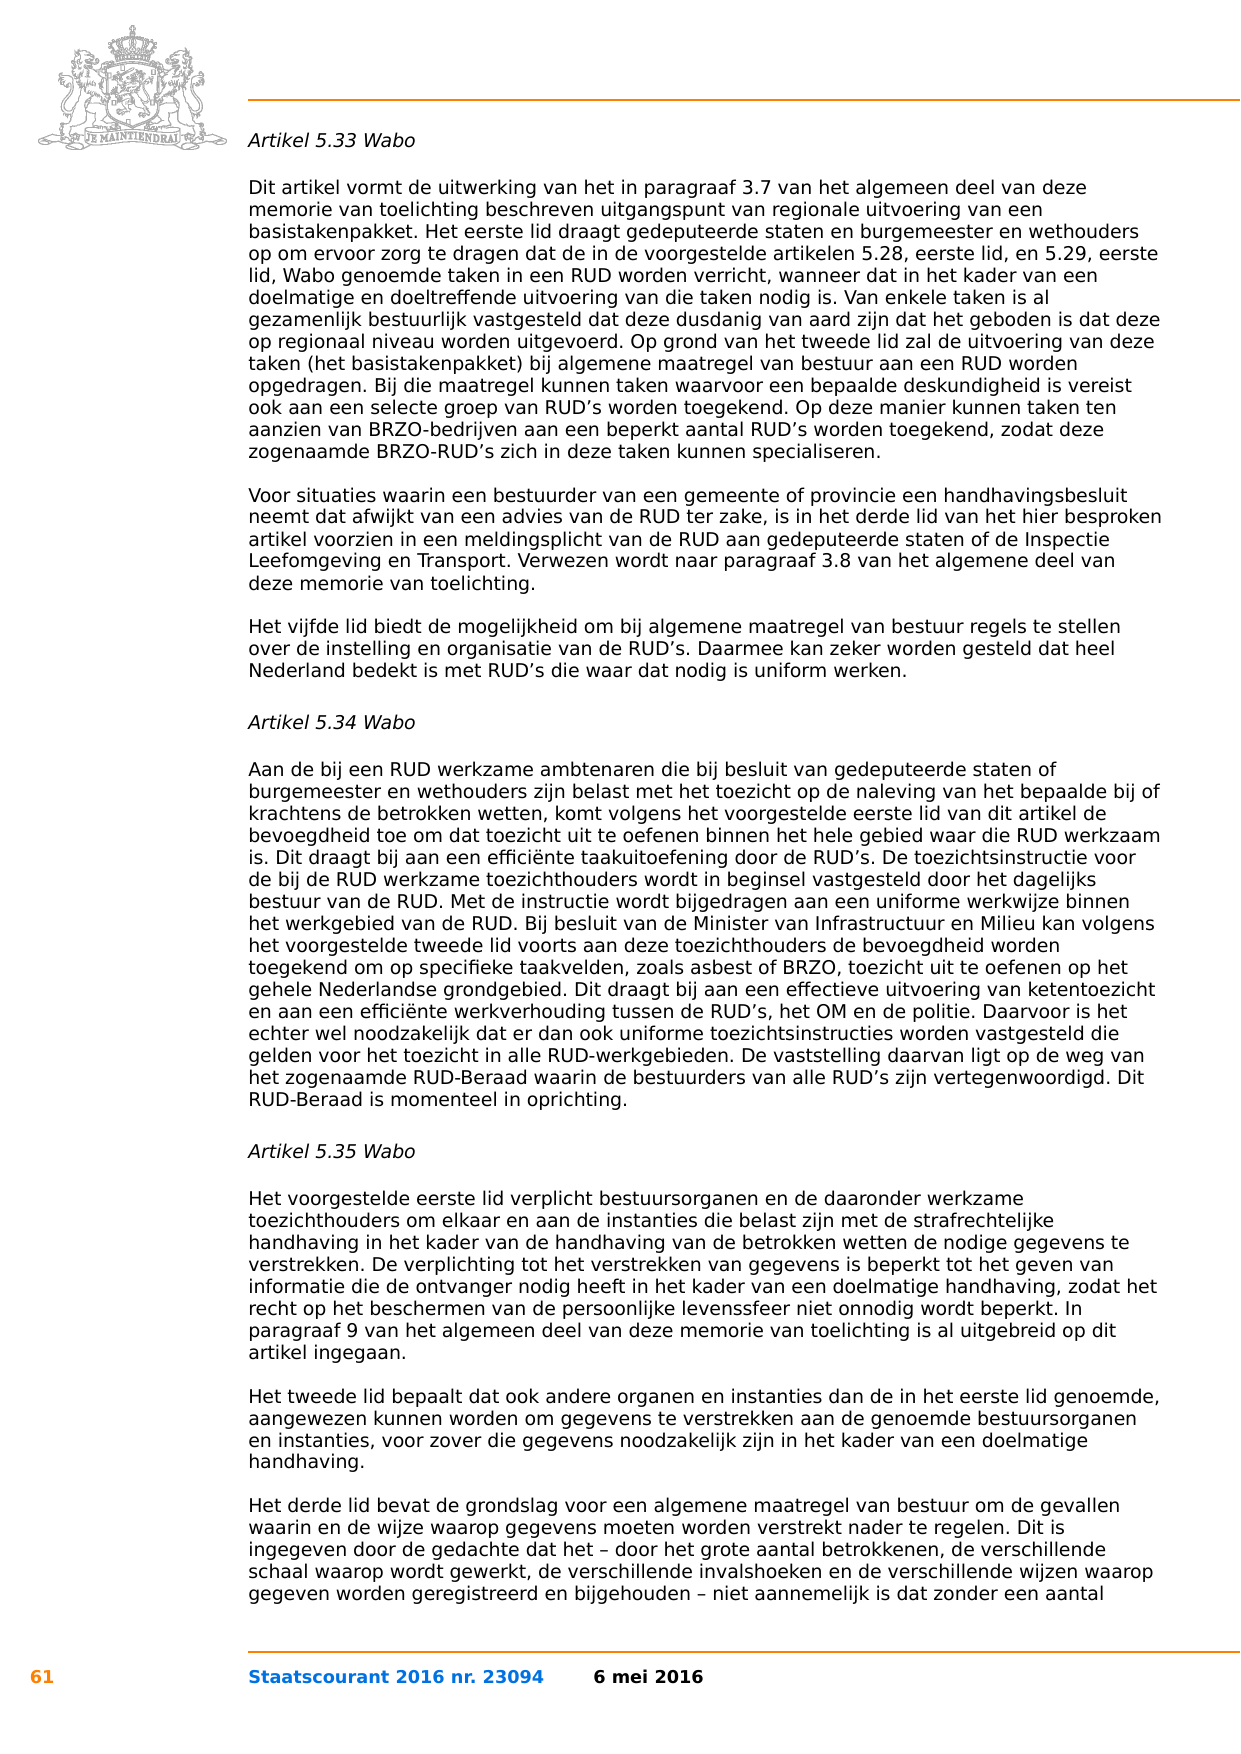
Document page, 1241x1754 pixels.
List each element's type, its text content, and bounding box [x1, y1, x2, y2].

text Het tweede lid bepaalt dat ook andere organen en instanties dan de in het eerste lid genoemde, aangewezen kunnen worden om gegevens te verstrekken aan de genoemde bestuursorganen en instanties, voor zover die gegevens noodzakelijk zijn in het kader van een doelmatige handhaving. [248, 1386, 1163, 1473]
text Dit artikel vormt de uitwerking van het in paragraaf 3.7 van het algemeen deel van deze memorie van toelichting beschreven uitgangspunt van regionale uitvoering van een basistakenpakket. Het eerste lid draagt gedeputeerde staten en burgemeester en wethouders op om ervoor zorg te dragen dat de in de voorgestelde artikelen 5.28, eerste lid, en 5.29, eerste lid, Wabo genoemde taken in een RUD worden verricht, wanneer dat in het kader van een doelmatige en doeltreffende uitvoering van die taken nodig is. Van enkele taken is al gezamenlijk bestuurlijk vastgesteld dat deze dusdanig van aard zijn dat het geboden is dat deze op regionaal niveau worden uitgevoerd. Op grond van het tweede lid zal de uitvoering van deze taken (het basistakenpakket) bij algemene maatregel van bestuur aan een RUD worden opgedragen. Bij die maatregel kunnen taken waarvoor een bepaalde deskundigheid is vereist ook aan een selecte groep van RUD’s worden toegekend. Op deze manier kunnen taken ten aanzien van BRZO-bedrijven aan een beperkt aantal RUD’s worden toegekend, zodat deze zogenaamde BRZO-RUD’s zich in deze taken kunnen specialiseren. [248, 177, 1163, 463]
text Voor situaties waarin een bestuurder van een gemeente of provincie een handhavingsbesluit neemt dat afwijkt van een advies van de RUD ter zake, is in het derde lid van het hier besproken artikel voorzien in een meldingsplicht van de RUD aan gedeputeerde staten of de Inspectie Leefomgeving en Transport. Verwezen wordt naar paragraaf 3.8 van het algemene deel van deze memorie van toelichting. [248, 484, 1163, 594]
text Het voorgestelde eerste lid verplicht bestuursorganen en de daaronder werkzame toezichthouders om elkaar en aan de instanties die belast zijn met de strafrechtelijke handhaving in het kader van de handhaving van de betrokken wetten de nodige gegevens te verstrekken. De verplichting tot het verstrekken van gegevens is beperkt tot het geven van informatie die de ontvanger nodig heeft in het kader van een doelmatige handhaving, zodat het recht op het beschermen van de persoonlijke levenssfeer niet onnodig wordt beperkt. In paragraaf 9 van het algemeen deel van deze memorie van toelichting is al uitgebreid op dit artikel ingegaan. [248, 1188, 1163, 1364]
picture [38, 25, 227, 150]
subtitle Artikel 5.34 Wabo [248, 712, 1163, 734]
text Het derde lid bevat de grondslag voor een algemene maatregel van bestuur om de gevallen waarin en de wijze waarop gegevens moeten worden verstrekt nader te regelen. Dit is ingegeven door de gedachte dat het – door het grote aantal betrokkenen, de verschillende schaal waarop wordt gewerkt, de verschillende invalshoeken en de verschillende wijzen waarop gegeven worden geregistreerd en bijgehouden – niet aannemelijk is dat zonder een aantal [248, 1495, 1163, 1605]
text Het vijfde lid biedt de mogelijkheid om bij algemene maatregel van bestuur regels te stellen over de instelling en organisatie van de RUD’s. Daarmee kan zeker worden gesteld dat heel Nederland bedekt is met RUD’s die waar dat nodig is uniform werken. [248, 616, 1163, 682]
text Aan de bij een RUD werkzame ambtenaren die bij besluit van gedeputeerde staten of burgemeester en wethouders zijn belast met het toezicht op de naleving van het bepaalde bij of krachtens de betrokken wetten, komt volgens het voorgestelde eerste lid van dit artikel de bevoegdheid toe om dat toezicht uit te oefenen binnen het hele gebied waar die RUD werkzaam is. Dit draagt bij aan een efficiënte taakuitoefening door de RUD’s. De toezichtsinstructie voor de bij de RUD werkzame toezichthouders wordt in beginsel vastgesteld door het dagelijks bestuur van de RUD. Met de instructie wordt bijgedragen aan een uniforme werkwijze binnen het werkgebied van de RUD. Bij besluit van de Minister van Infrastructuur en Milieu kan volgens het voorgestelde tweede lid voorts aan deze toezichthouders de bevoegdheid worden toegekend om op specifieke taakvelden, zoals asbest of BRZO, toezicht uit te oefenen op het gehele Nederlandse grondgebied. Dit draagt bij aan een effectieve uitvoering van ketentoezicht en aan een efficiënte werkverhouding tussen de RUD’s, het OM en de politie. Daarvoor is het echter wel noodzakelijk dat er dan ook uniforme toezichtsinstructies worden vastgesteld die gelden voor het toezicht in alle RUD-werkgebieden. De vaststelling daarvan ligt op de weg van het zogenaamde RUD-Beraad waarin de bestuurders van alle RUD’s zijn vertegenwoordigd. Dit RUD-Beraad is momenteel in oprichting. [248, 759, 1163, 1111]
subtitle Artikel 5.33 Wabo [248, 130, 1163, 152]
subtitle Artikel 5.35 Wabo [248, 1141, 1163, 1163]
